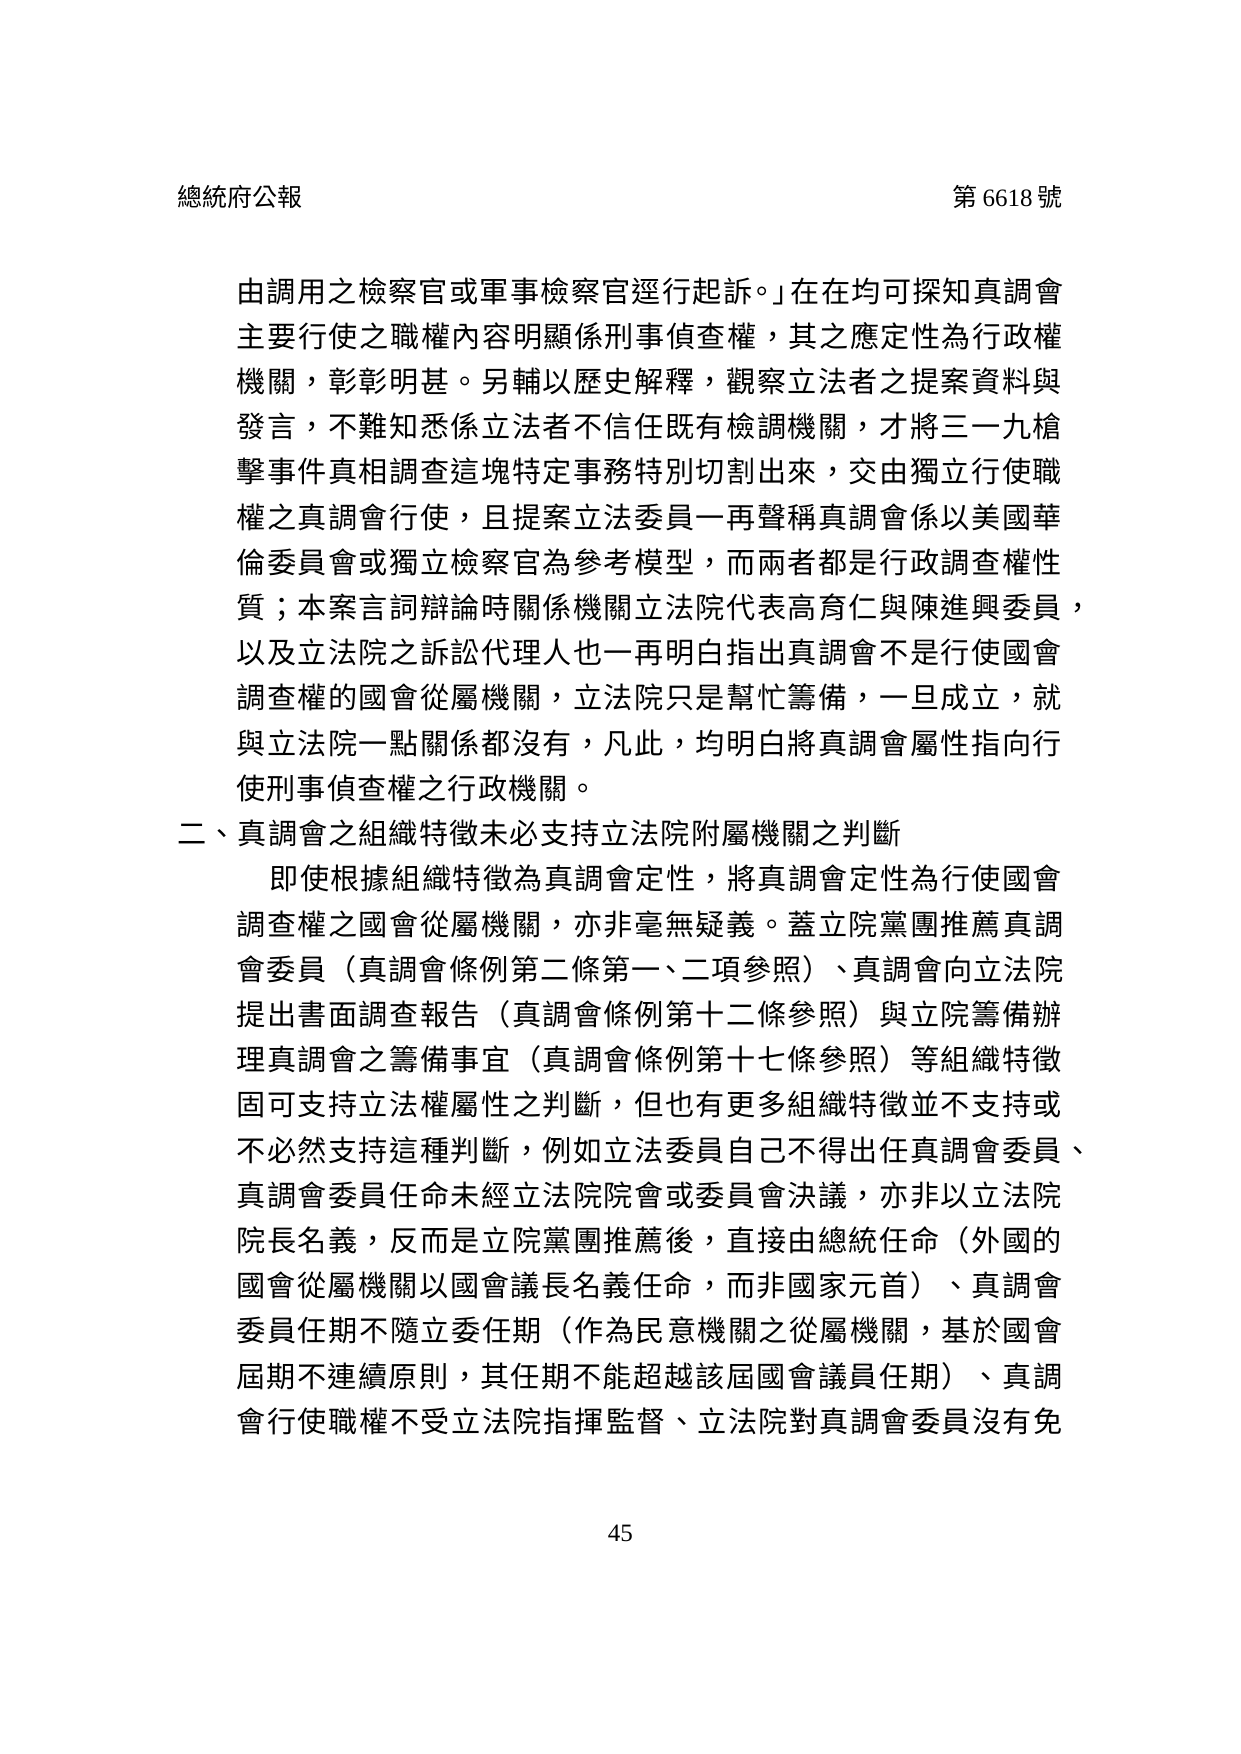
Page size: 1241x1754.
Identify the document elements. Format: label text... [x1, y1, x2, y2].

text 在權力分立的架構下，定性一個機關組織之為行政抑或立法，主要當是參酌所行使職權之內容以及職權行使所欲達成之目的判斷之，而不是以組織特徵為判斷依據，因權力分立目的除在防止國家濫權，以保障人民自由權利外，亦在促使國家決定達到儘可能正確之境界，則機關組織設計本身明顯絕非目的，反而是為了最適實現國家任務之手段，質言之，並不是先設機關，再決定配置何種任務，而是先確定欲達成何種國家任務，再決定組織如何設計，以助成任務之達成。因此，組織法是否違反權力分立，應檢驗的應該是該國家任務是否配屬於適當之機關？該機關之組織設計是否適於達成該國家任務之目的？而不是根據組織特徵檢驗任務之賦予是否得當。據此，觀察規定真調會主要職權之真調會條例第八條第一項：「三一九槍擊事件所涉及之刑事責任案件，其偵查專屬本會管轄。」第二項：「本會於行使前項職權，有檢察官、軍事檢察官依據法律所得行使之權限。」第十三條第一項：「本會調查結果，如有涉及刑事責任者，由調用之檢察官或軍事檢察官逕行起訴。」在在均可探知真調會主要行使之職權內容明顯係刑事偵查權，其之應定性為行政權機關，彰彰明甚。另輔以歷史解釋，觀察立法者之提案資料與發言，不難知悉係立法者不信任既有檢調機關，才將三一九槍擊事件真相調查這塊特定事務特別切割出來，交由獨立行使職權之真調會行使，且提案立法委員一再聲稱真調會係以美國華倫委員會或獨立檢察官為參考模型，而兩者都是行政調查權性質；本案言詞辯論時關係機關立法院代表高育仁與陳進興委員，以及立法院之訴訟代理人也一再明白指出真調會不是行使國會調查權的國會從屬機關，立法院只是幫忙籌備，一旦成立，就與立法院一點關係都沒有，凡此，均明白將真調會屬性指向行使刑事偵查權之行政機關。 [236, 266, 1063, 808]
text 二、真調會之組織特徵未必支持立法院附屬機關之判斷 [177, 808, 1063, 853]
text 即使根據組織特徵為真調會定性，將真調會定性為行使國會調查權之國會從屬機關，亦非毫無疑義。蓋立院黨團推薦真調會委員（真調會條例第二條第一、二項參照）、真調會向立法院提出書面調查報告（真調會條例第十二條參照）與立院籌備辦理真調會之籌備事宜（真調會條例第十七條參照）等組織特徵固可支持立法權屬性之判斷，但也有更多組織特徵並不支持或不必然支持這種判斷，例如立法委員自己不得出任真調會委員、真調會委員任命未經立法院院會或委員會決議，亦非以立法院院長名義，反而是立院黨團推薦後，直接由總統任命（外國的國會從屬機關以國會議長名義任命，而非國家元首）、真調會委員任期不隨立委任期（作為民意機關之從屬機關，基於國會屆期不連續原則，其任期不能超越該屆國會議員任期）、真調會行使職權不受立法院指揮監督、立法院對真調會委員沒有免職權等等，皆與真調會作為立法院從屬機關應具之組織特徵不盡相符。 [236, 853, 1063, 1441]
